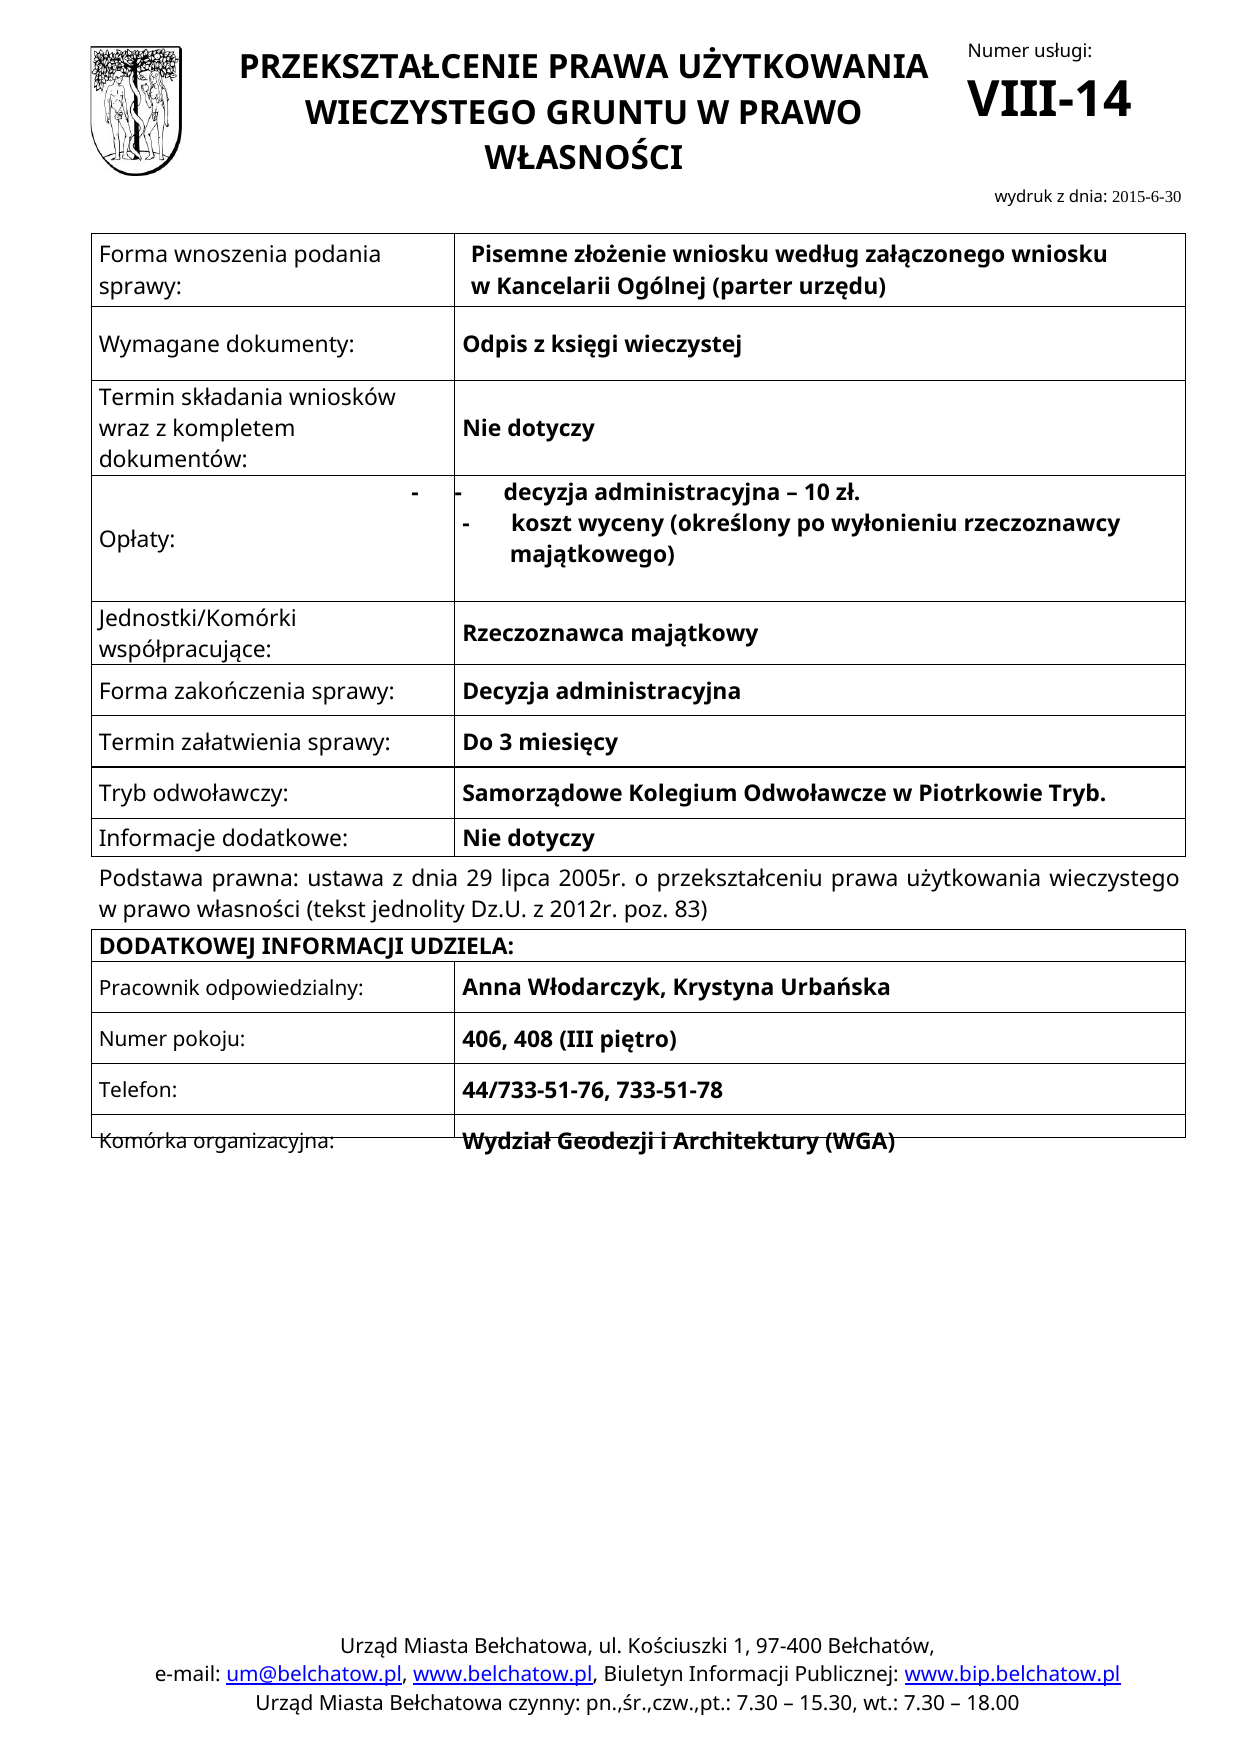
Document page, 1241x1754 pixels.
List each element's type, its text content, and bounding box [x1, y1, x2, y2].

table_cell Wydział Geodezji i Architektury (WGA) [455, 1115, 1185, 1137]
table_cell Samorządowe Kolegium Odwoławcze w Piotrkowie Tryb. [455, 768, 1185, 818]
table_cell Podstawa prawna: ustawa z dnia 29 lipca 2005r. o przekształceniu prawa użytkowania wieczystego w prawo własności (tekst jednolity Dz.U. z 2012r. poz. 83) [91, 857, 1185, 929]
table_cell Decyzja administracyjna [455, 665, 1185, 715]
table_cell Forma zakończenia sprawy: [92, 665, 454, 715]
table_cell Informacje dodatkowe: [92, 819, 454, 856]
table_cell Termin składania wniosków wraz z kompletem dokumentów: [92, 381, 454, 474]
table_cell DODATKOWEJ INFORMACJI UDZIELA: [92, 930, 1185, 961]
table_cell Rzeczoznawca majątkowy [455, 602, 1185, 664]
table_cell Jednostki/Komórki współpracujące: [92, 602, 454, 664]
table_header Pisemne złożenie wniosku według załączonego wniosku w Kancelarii Ogólnej (parter urzędu) [455, 234, 1185, 306]
table_cell - - decyzja administracyjna – 10 zł. - koszt wyceny (określony po wyłonieniu rzeczoznawcy majątkowego) [455, 476, 1185, 601]
table_cell Tryb odwoławczy: [92, 768, 454, 818]
table_cell Termin załatwienia sprawy: [92, 716, 454, 766]
table_cell Odpis z księgi wieczystej [455, 307, 1185, 380]
table_cell Do 3 miesięcy [455, 716, 1185, 766]
table_cell Nie dotyczy [455, 819, 1185, 856]
table_cell 406, 408 (III piętro) [455, 1013, 1185, 1063]
table_cell Anna Włodarczyk, Krystyna Urbańska [455, 962, 1185, 1012]
table_cell Pracownik odpowiedzialny: [92, 962, 454, 1012]
table_cell Komórka organizacyjna: [92, 1115, 454, 1137]
table_cell Numer pokoju: [92, 1013, 454, 1063]
table_cell 44/733-51-76, 733-51-78 [455, 1064, 1185, 1114]
table_header Forma wnoszenia podania sprawy: [92, 234, 454, 306]
table_cell Telefon: [92, 1064, 454, 1114]
table_cell Wymagane dokumenty: [92, 307, 454, 380]
table_cell Opłaty: [92, 476, 454, 601]
table_cell Nie dotyczy [455, 381, 1185, 474]
